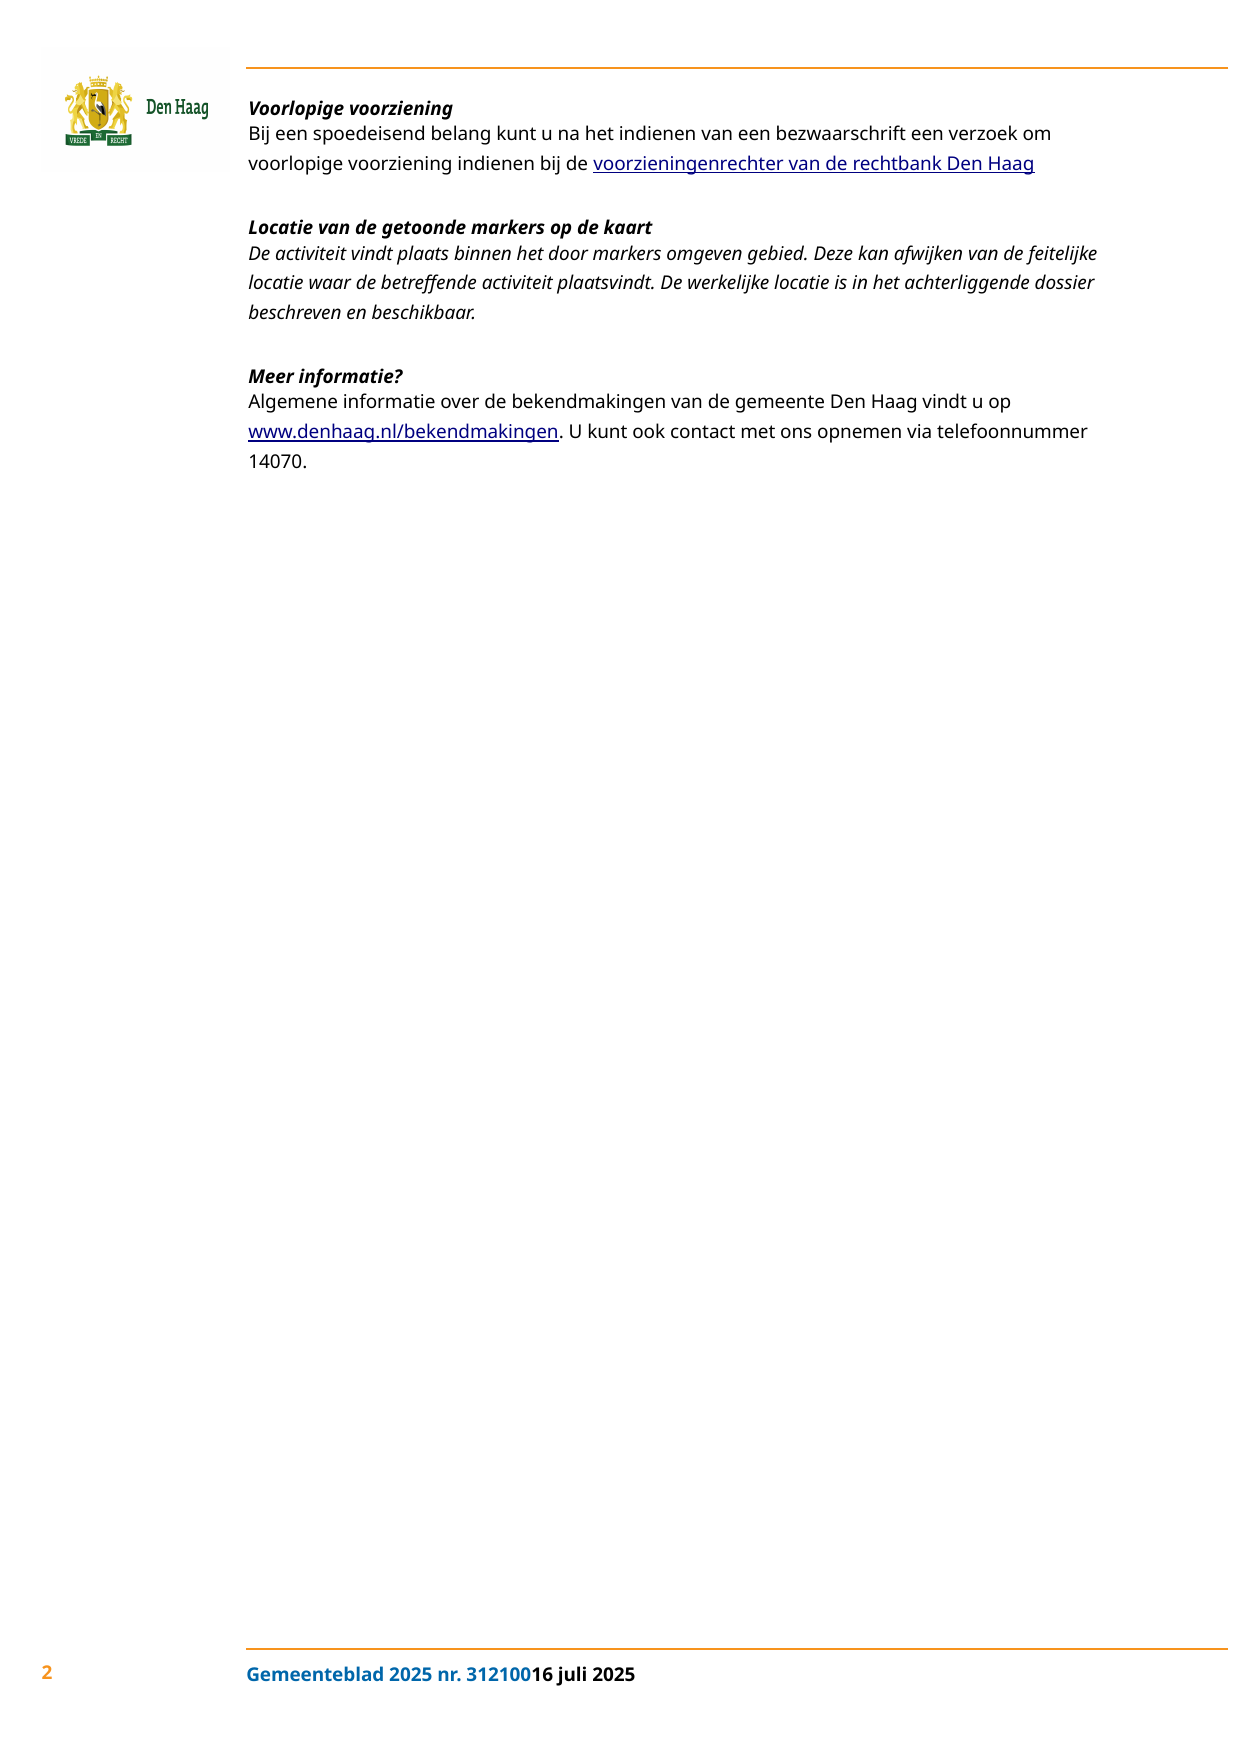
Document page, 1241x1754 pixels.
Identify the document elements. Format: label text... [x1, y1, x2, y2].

text Meer informatie? [248, 363, 1152, 389]
text Locatie van de getoonde markers op de kaart [248, 214, 1152, 240]
text Voorlopige voorziening [248, 95, 1152, 121]
picture [41, 47, 231, 172]
text De activiteit vindt plaats binnen het door markers omgeven gebied. Deze kan afwijken van de feitelijke locatie waar de betreffende activiteit plaatsvindt. De werkelijke locatie is in het achterliggende dossier beschreven en beschikbaar. [248, 240, 1152, 325]
text Bij een spoedeisend belang kunt u na het indienen van een bezwaarschrift een verzoek om voorlopige voorziening indienen bij de voorzieningenrechter van de rechtbank Den Haag [248, 121, 1152, 176]
text Algemene informatie over de bekendmakingen van de gemeente Den Haag vindt u op www.denhaag.nl/bekendmakingen. U kunt ook contact met ons opnemen via telefoonnummer 14070. [248, 389, 1152, 473]
